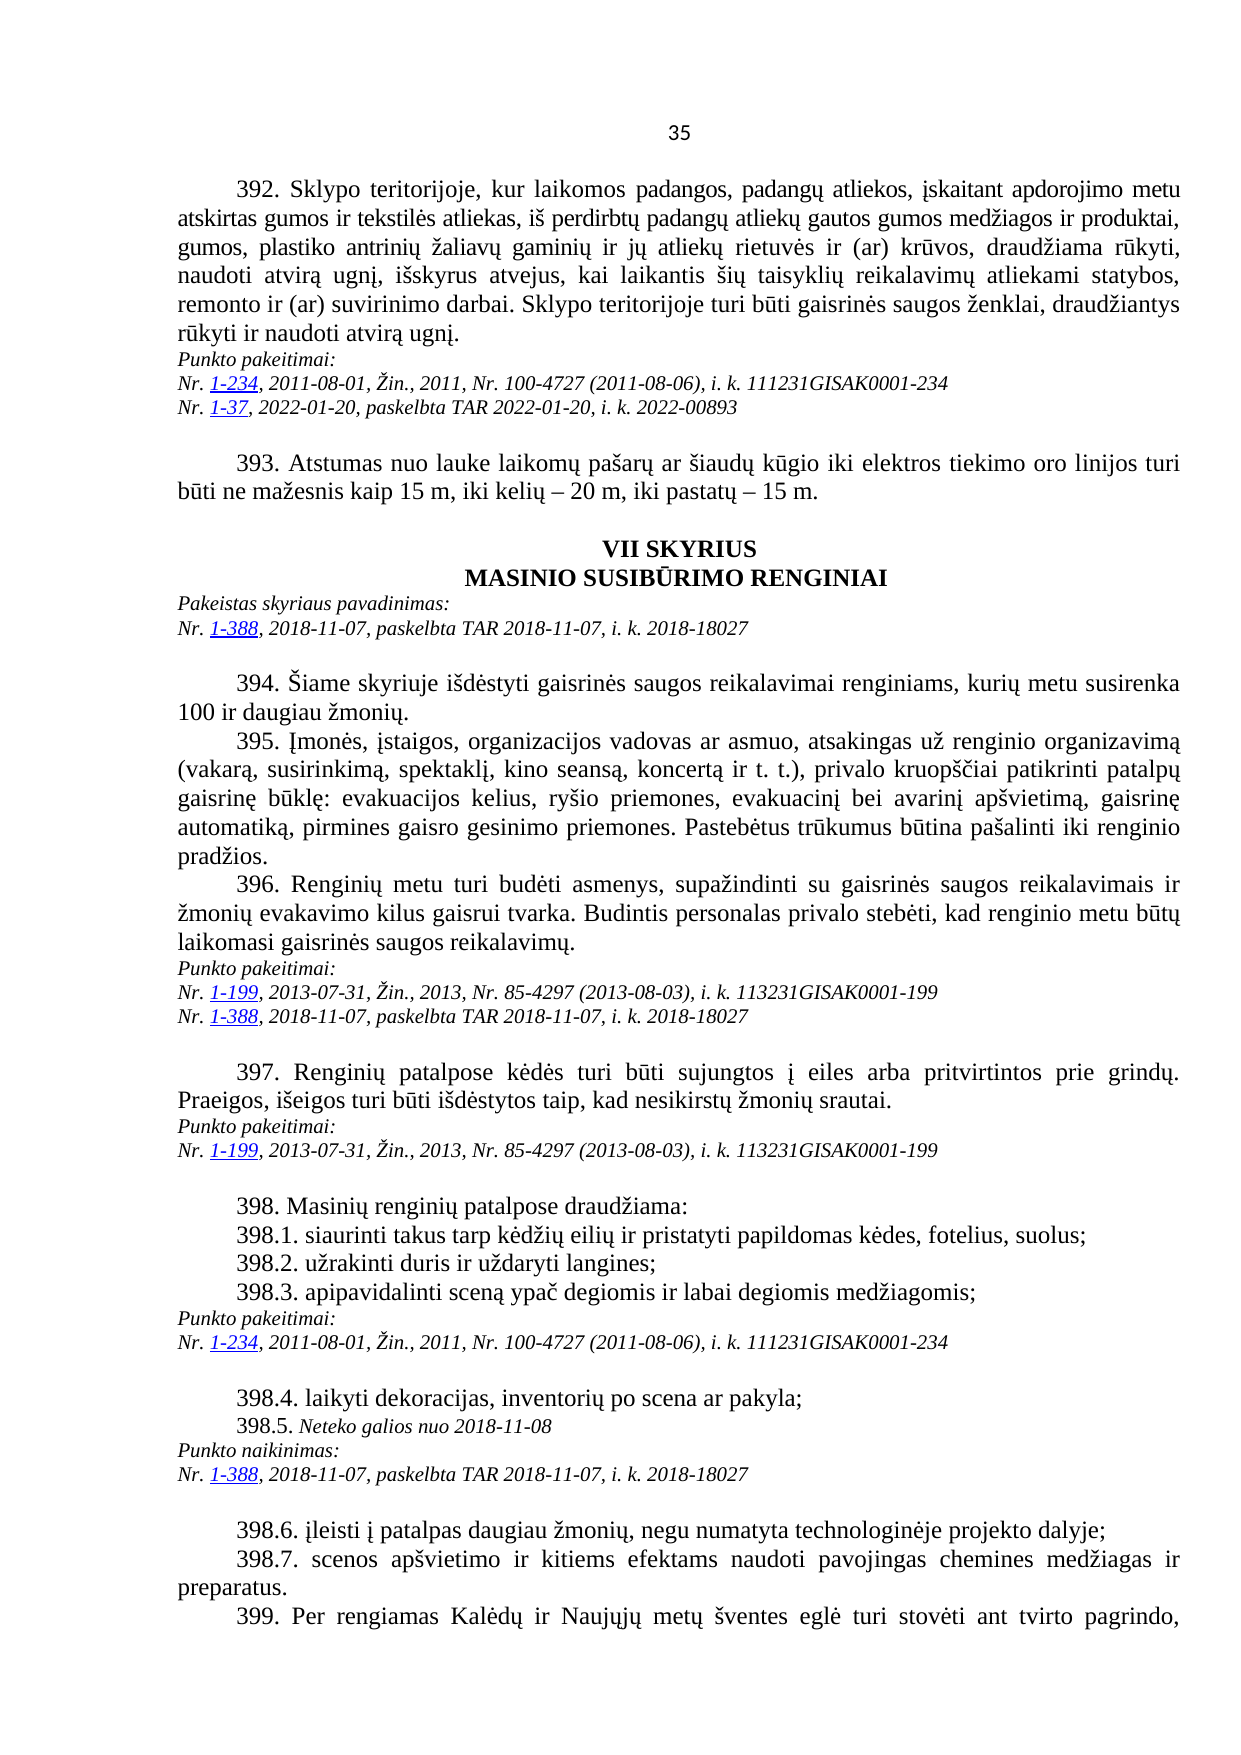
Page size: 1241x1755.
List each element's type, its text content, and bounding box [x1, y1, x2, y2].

text Pakeistas skyriaus pavadinimas: [177, 591, 1181, 615]
text VII SKYRIUS [177, 534, 1181, 563]
text Punkto pakeitimai: [177, 1306, 1181, 1330]
text 398.1. siaurinti takus tarp kėdžių eilių ir pristatyti papildomas kėdes, fotelius, suolus; [177, 1220, 1181, 1248]
text Punkto pakeitimai: [177, 1114, 1181, 1138]
text 398.2. užrakinti duris ir uždaryti langines; [177, 1248, 1181, 1277]
text 394. Šiame skyriuje išdėstyti gaisrinės saugos reikalavimai renginiams, kurių metu susirenka 100 ir daugiau žmonių. [177, 668, 1181, 726]
text 398.5. Neteko galios nuo 2018-11-08 [177, 1412, 1181, 1438]
text Nr. 1-234, 2011-08-01, Žin., 2011, Nr. 100-4727 (2011-08-06), i. k. 111231GISAK0001-234 [177, 1330, 1181, 1354]
text 392. Sklypo teritorijoje, kur laikomos padangos, padangų atliekos, įskaitant apdorojimo metu atskirtas gumos ir tekstilės atliekas, iš perdirbtų padangų atliekų gautos gumos medžiagos ir produktai, gumos, plastiko antrinių žaliavų gaminių ir jų atliekų rietuvės ir (ar) krūvos, draudžiama rūkyti, naudoti atvirą ugnį, išskyrus atvejus, kai laikantis šių taisyklių reikalavimų atliekami statybos, remonto ir (ar) suvirinimo darbai. Sklypo teritorijoje turi būti gaisrinės saugos ženklai, draudžiantys rūkyti ir naudoti atvirą ugnį. [177, 174, 1181, 347]
text Nr. 1-37, 2022-01-20, paskelbta TAR 2022-01-20, i. k. 2022-00893 [177, 395, 1181, 419]
text 396. Renginių metu turi budėti asmenys, supažindinti su gaisrinės saugos reikalavimais ir žmonių evakavimo kilus gaisrui tvarka. Budintis personalas privalo stebėti, kad renginio metu būtų laikomasi gaisrinės saugos reikalavimų. [177, 869, 1181, 956]
text Punkto naikinimas: [177, 1438, 1181, 1462]
text 397. Renginių patalpose kėdės turi būti sujungtos į eiles arba pritvirtintos prie grindų. Praeigos, išeigos turi būti išdėstytos taip, kad nesikirstų žmonių srautai. [177, 1057, 1181, 1114]
text Nr. 1-234, 2011-08-01, Žin., 2011, Nr. 100-4727 (2011-08-06), i. k. 111231GISAK0001-234 [177, 371, 1181, 395]
text Nr. 1-388, 2018-11-07, paskelbta TAR 2018-11-07, i. k. 2018-18027 [177, 1004, 1181, 1028]
text 398. Masinių renginių patalpose draudžiama: [177, 1191, 1181, 1220]
text 398.4. laikyti dekoracijas, inventorių po scena ar pakyla; [177, 1383, 1181, 1412]
text Punkto pakeitimai: [177, 347, 1181, 371]
text 393. Atstumas nuo lauke laikomų pašarų ar šiaudų kūgio iki elektros tiekimo oro linijos turi būti ne mažesnis kaip 15 m, iki kelių – 20 m, iki pastatų – 15 m. [177, 448, 1181, 505]
text MASINIO SUSIBŪRIMO RENGINIAI [177, 563, 1181, 591]
text Punkto pakeitimai: [177, 956, 1181, 980]
text 395. Įmonės, įstaigos, organizacijos vadovas ar asmuo, atsakingas už renginio organizavimą (vakarą, susirinkimą, spektaklį, kino seansą, koncertą ir t. t.), privalo kruopščiai patikrinti patalpų gaisrinę būklę: evakuacijos kelius, ryšio priemones, evakuacinį bei avarinį apšvietimą, gaisrinę automatiką, pirmines gaisro gesinimo priemones. Pastebėtus trūkumus būtina pašalinti iki renginio pradžios. [177, 726, 1181, 869]
text 398.3. apipavidalinti sceną ypač degiomis ir labai degiomis medžiagomis; [177, 1277, 1181, 1306]
text Nr. 1-199, 2013-07-31, Žin., 2013, Nr. 85-4297 (2013-08-03), i. k. 113231GISAK0001-199 [177, 980, 1181, 1004]
text 399. Per rengiamas Kalėdų ir Naujųjų metų šventes eglė turi stovėti ant tvirto pagrindo, [177, 1601, 1181, 1630]
text Nr. 1-388, 2018-11-07, paskelbta TAR 2018-11-07, i. k. 2018-18027 [177, 1462, 1181, 1486]
text 398.7. scenos apšvietimo ir kitiems efektams naudoti pavojingas chemines medžiagas ir preparatus. [177, 1544, 1181, 1601]
text Nr. 1-199, 2013-07-31, Žin., 2013, Nr. 85-4297 (2013-08-03), i. k. 113231GISAK0001-199 [177, 1138, 1181, 1162]
text Nr. 1-388, 2018-11-07, paskelbta TAR 2018-11-07, i. k. 2018-18027 [177, 615, 1181, 639]
text 398.6. įleisti į patalpas daugiau žmonių, negu numatyta technologinėje projekto dalyje; [177, 1515, 1181, 1544]
